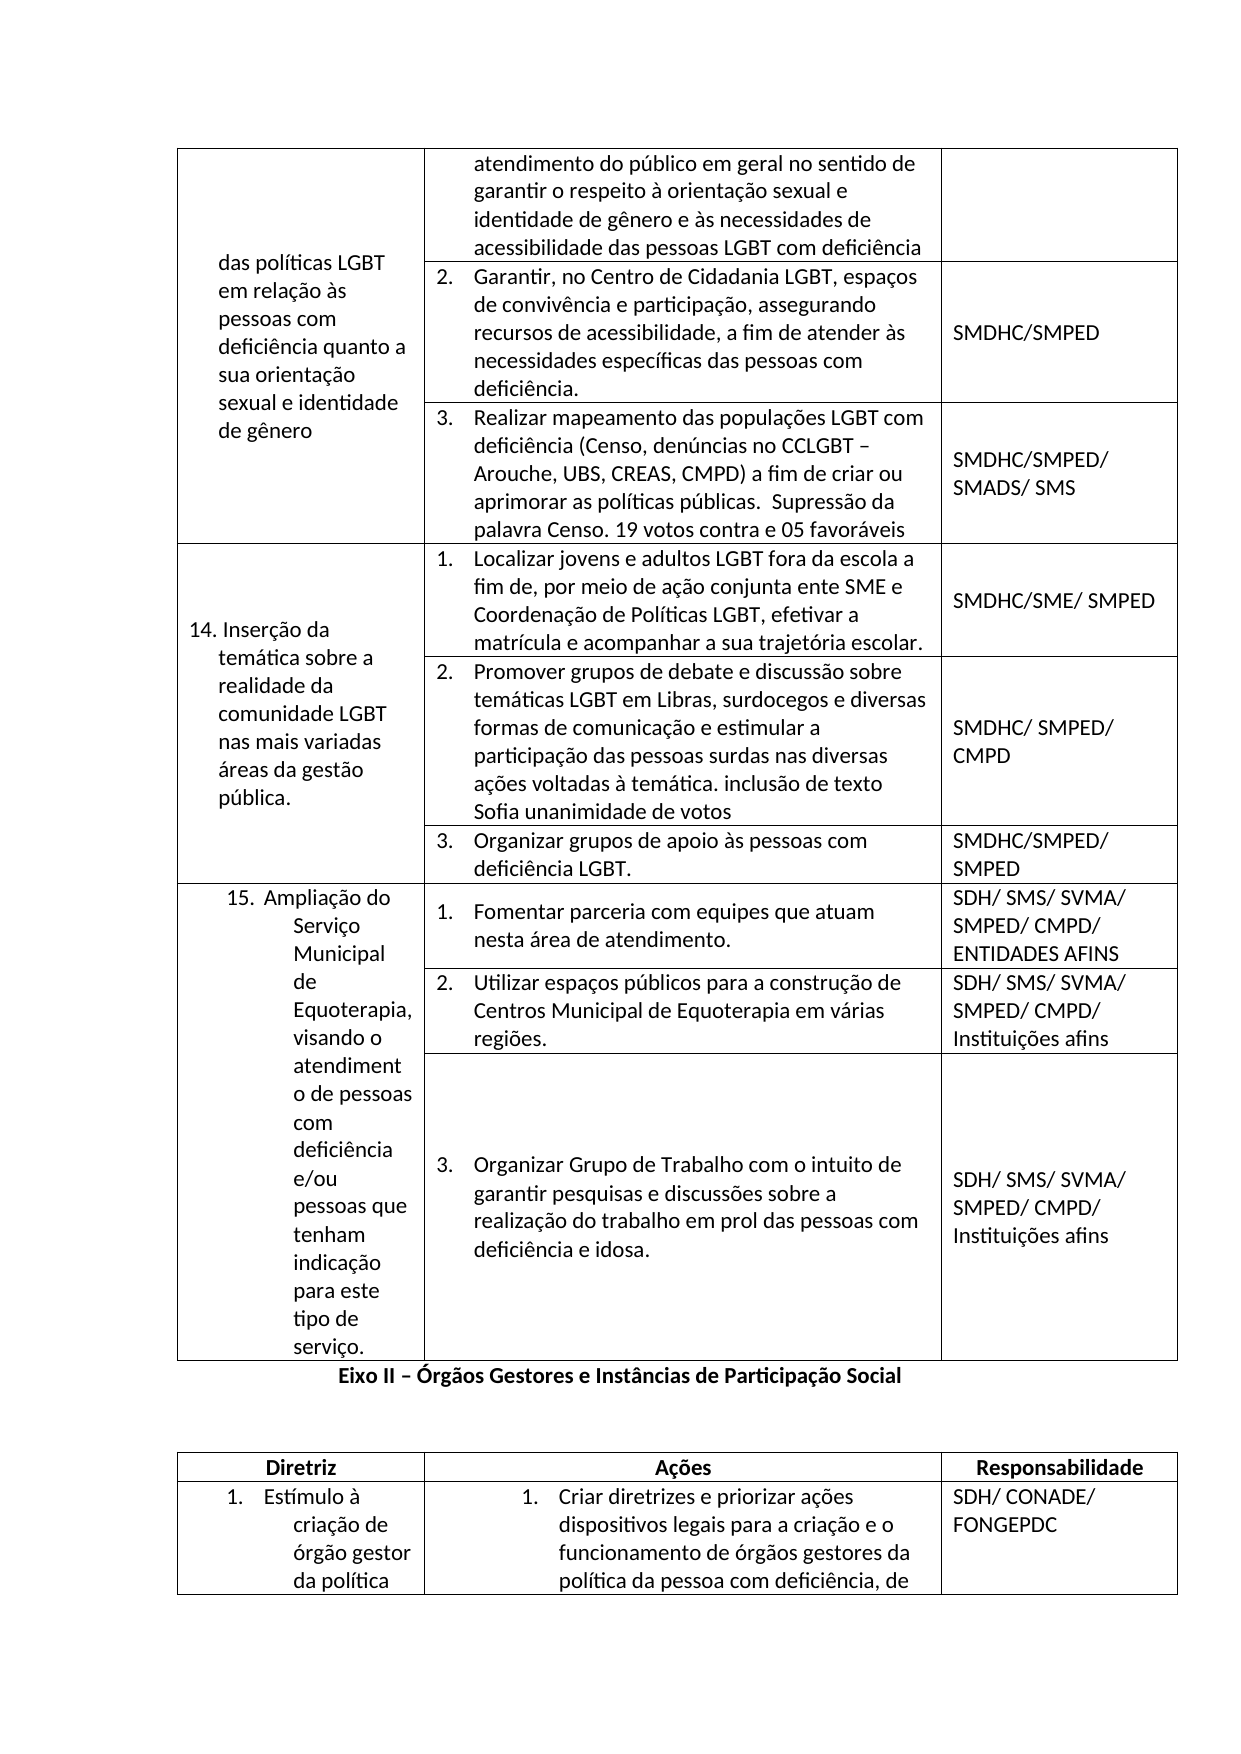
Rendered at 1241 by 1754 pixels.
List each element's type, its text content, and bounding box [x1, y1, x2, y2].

table_cell das políticas LGBT em relação às pessoas com deficiência quanto a sua orientação sexual e identidade de gênero [178, 149, 424, 543]
list Eixo II – Órgãos Gestores e Instâncias de Participação Social [177, 1361, 1063, 1389]
table_cell 14. Inserção da temática sobre a realidade da comunidade LGBT nas mais variadas áreas da gestão pública. [178, 544, 424, 882]
table_cell SDH/ SMS/ SVMA/ SMPED/ CMPD/ Instituições afins [942, 1054, 1177, 1360]
table_cell SMDHC/SMPED [942, 262, 1177, 402]
table_cell Organizar grupos de apoio às pessoas com deficiência LGBT. [425, 826, 941, 882]
table_cell Estímulo à criação de órgão gestor da política [178, 1482, 424, 1594]
table_cell Fomentar parceria com equipes que atuam nesta área de atendimento. [425, 884, 941, 967]
table_cell Localizar jovens e adultos LGBT fora da escola a fim de, por meio de ação conjunta ente SME e Coordenação de Políticas LGBT, efetivar a matrícula e acompanhar a sua trajetória escolar. [425, 544, 941, 656]
table_header Diretriz [178, 1453, 424, 1481]
table_cell SDH/ CONADE/ FONGEPDC [942, 1482, 1177, 1594]
table_cell Realizar mapeamento das populações LGBT com deficiência (Censo, denúncias no CCLGBT – Arouche, UBS, CREAS, CMPD) a fim de criar ou aprimorar as políticas públicas. Supressão da palavra Censo. 19 votos contra e 05 favoráveis [425, 403, 941, 543]
table_cell Utilizar espaços públicos para a construção de Centros Municipal de Equoterapia em várias regiões. [425, 969, 941, 1053]
table_cell SMDHC/SMPED/ SMADS/ SMS [942, 403, 1177, 543]
table_header Ações [425, 1453, 941, 1481]
table_cell SMDHC/SME/ SMPED [942, 544, 1177, 656]
table_cell Organizar Grupo de Trabalho com o intuito de garantir pesquisas e discussões sobre a realização do trabalho em prol das pessoas com deficiência e idosa. [425, 1054, 941, 1360]
table_header Responsabilidade [942, 1453, 1177, 1481]
table_cell atendimento do público em geral no sentido de garantir o respeito à orientação sexual e identidade de gênero e às necessidades de acessibilidade das pessoas LGBT com deficiência [425, 149, 941, 261]
table_cell SDH/ SMS/ SVMA/ SMPED/ CMPD/ Instituições afins [942, 969, 1177, 1053]
table_cell Promover grupos de debate e discussão sobre temáticas LGBT em Libras, surdocegos e diversas formas de comunicação e estimular a participação das pessoas surdas nas diversas ações voltadas à temática. inclusão de texto Sofia unanimidade de votos [425, 657, 941, 825]
table_cell Ampliação do Serviço Municipal de Equoterapia, visando o atendimento de pessoas com deficiência e/ou pessoas que tenham indicação para este tipo de serviço. [178, 884, 424, 1360]
table_cell [942, 149, 1177, 261]
table_cell SDH/ SMS/ SVMA/ SMPED/ CMPD/ ENTIDADES AFINS [942, 884, 1177, 967]
table_cell Criar diretrizes e priorizar ações dispositivos legais para a criação e o funcionamento de órgãos gestores da política da pessoa com deficiência, de [425, 1482, 941, 1594]
table_cell Garantir, no Centro de Cidadania LGBT, espaços de convivência e participação, assegurando recursos de acessibilidade, a fim de atender às necessidades específicas das pessoas com deficiência. [425, 262, 941, 402]
table_cell SMDHC/SMPED/SMPED [942, 826, 1177, 882]
table_cell SMDHC/ SMPED/ CMPD [942, 657, 1177, 825]
